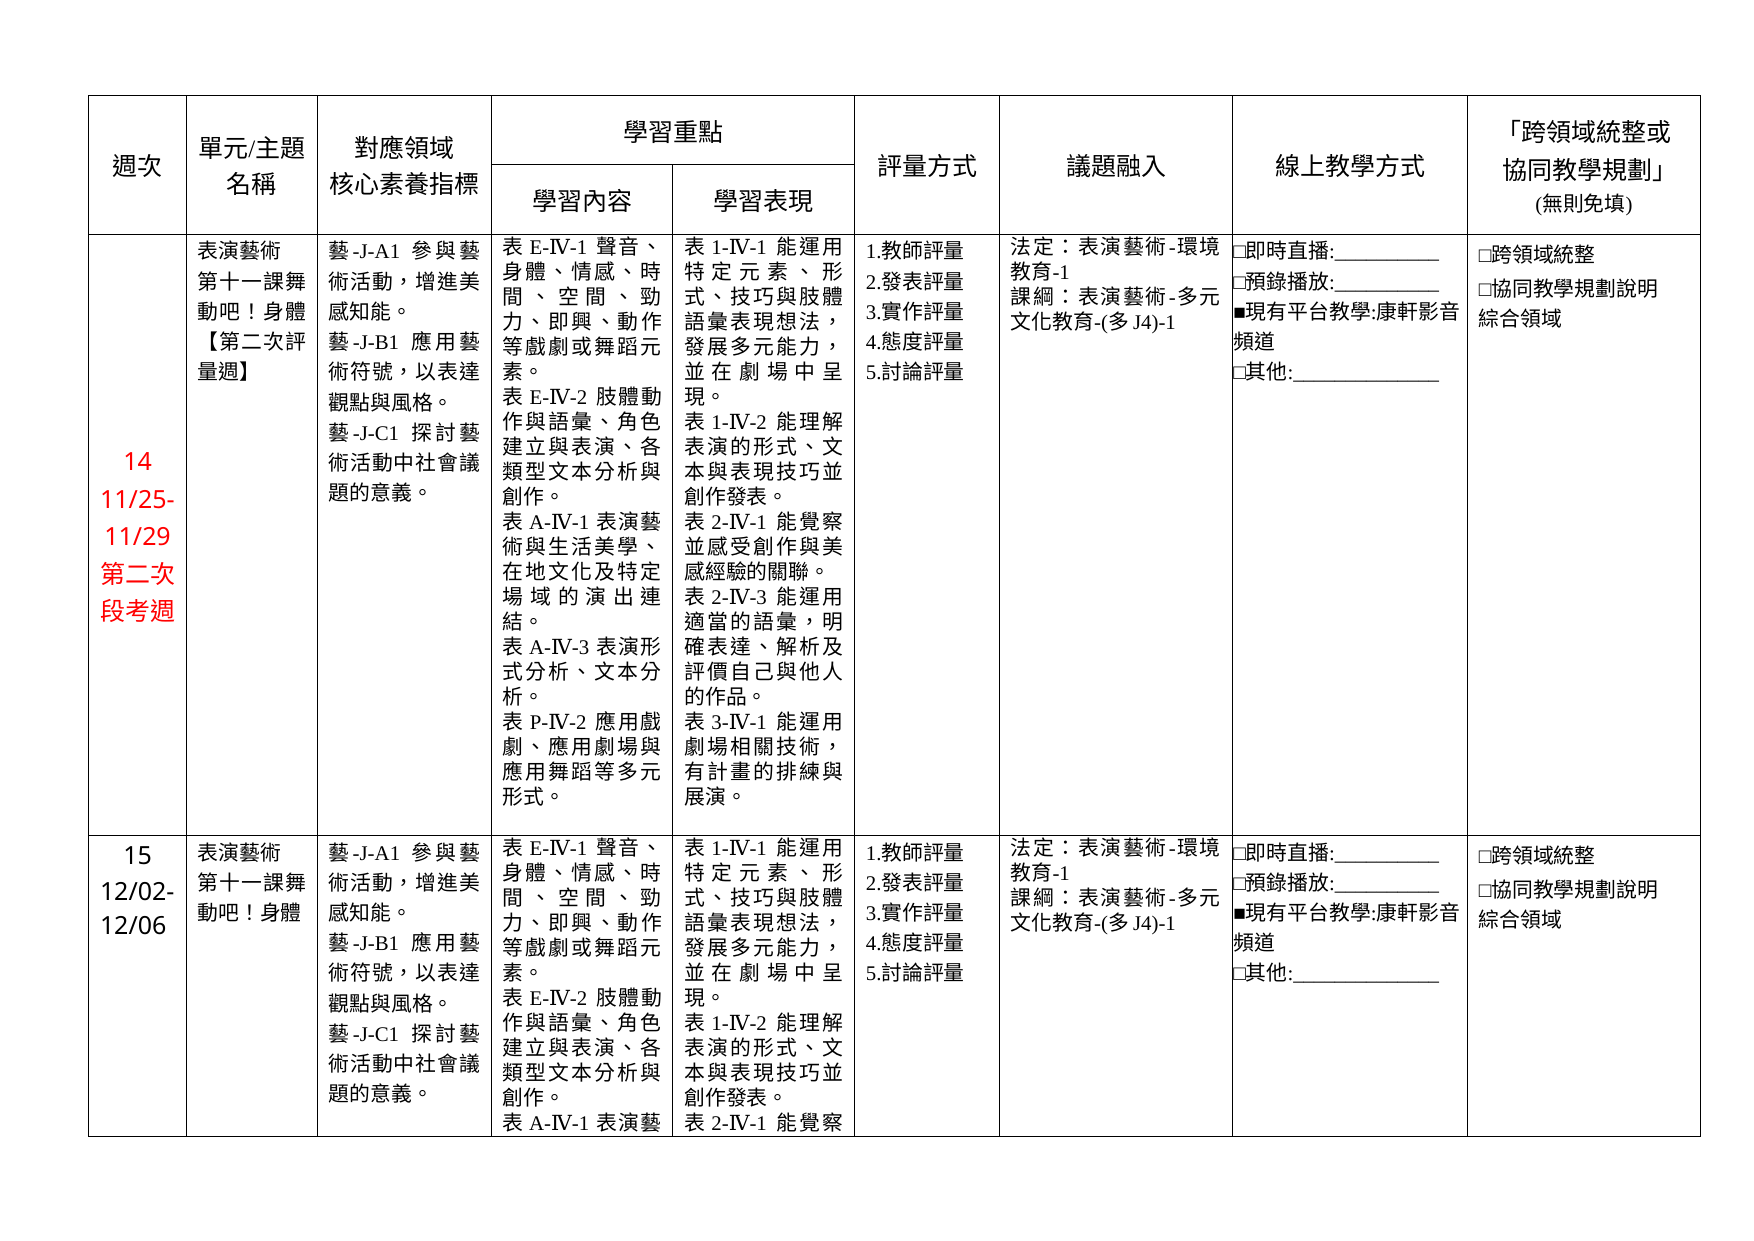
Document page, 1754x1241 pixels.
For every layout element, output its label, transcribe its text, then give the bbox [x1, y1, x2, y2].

table_header 議題融入 [1000, 96, 1232, 234]
table_cell 表1-Ⅳ-1 能運用特定元素、形式、技巧與肢體語彙表現想法，發展多元能力，並在劇場中呈現。 表1-Ⅳ-2 能理解表演的形式、文本與表現技巧並創作發表。 表2-Ⅳ-1 能覺察 [673, 836, 854, 1136]
table_cell 表E-Ⅳ-1 聲音、身體、情感、時間、空間、勁力、即興、動作等戲劇或舞蹈元素。 表E-Ⅳ-2 肢體動作與語彙、角色建立與表演、各類型文本分析與創作。 表A-Ⅳ-1 表演藝術與生活美學、在地文化及特定場域的演出連結。 表A-Ⅳ-3 表演形式分析、文本分析。 表P-Ⅳ-2 應用戲劇、應用劇場與應用舞蹈等多元形式。 [492, 235, 672, 835]
table_cell 藝-J-A1 參與藝術活動，增進美感知能。 藝-J-B1 應用藝術符號，以表達觀點與風格。 藝-J-C1 探討藝術活動中社會議題的意義。 [318, 836, 491, 1136]
table_cell 15 12/02-12/06 [89, 836, 186, 1136]
table_header 單元/主題名稱 [187, 96, 317, 234]
table_header 「跨領域統整或 協同教學規劃｣ (無則免填) [1468, 96, 1700, 234]
table_cell 1.教師評量 2.發表評量 3.實作評量 4.態度評量 5.討論評量 [855, 836, 999, 1136]
table_header 評量方式 [855, 96, 999, 234]
table_cell 學習表現 [673, 165, 854, 234]
table_cell 表1-Ⅳ-1 能運用特定元素、形式、技巧與肢體語彙表現想法，發展多元能力，並在劇場中呈現。 表1-Ⅳ-2 能理解表演的形式、文本與表現技巧並創作發表。 表2-Ⅳ-1 能覺察並感受創作與美感經驗的關聯。 表2-Ⅳ-3 能運用適當的語彙，明確表達、解析及評價自己與他人的作品。 表3-Ⅳ-1 能運用劇場相關技術，有計畫的排練與展演。 [673, 235, 854, 835]
table_header 線上教學方式 [1233, 96, 1467, 234]
table_cell 表演藝術 第十一課舞動吧！身體【第二次評量週】 [187, 235, 317, 835]
table_cell 學習內容 [492, 165, 672, 234]
table_cell 法定：表演藝術-環境教育-1 課綱：表演藝術-多元文化教育-(多J4)-1 [1000, 836, 1232, 1136]
table_header 週次 [89, 96, 186, 234]
table_cell □跨領域統整 □協同教學規劃說明 綜合領域 [1468, 836, 1700, 1136]
table_header 學習重點 [492, 96, 854, 164]
table_cell 藝-J-A1 參與藝術活動，增進美感知能。 藝-J-B1 應用藝術符號，以表達觀點與風格。 藝-J-C1 探討藝術活動中社會議題的意義。 [318, 235, 491, 835]
table_cell 法定：表演藝術-環境教育-1 課綱：表演藝術-多元文化教育-(多J4)-1 [1000, 235, 1232, 835]
table_cell □即時直播:__________ □預錄播放:__________ ■現有平台教學:康軒影音頻道 □其他:______________ [1233, 235, 1467, 835]
table_cell □即時直播:__________ □預錄播放:__________ ■現有平台教學:康軒影音頻道 □其他:______________ [1233, 836, 1467, 1136]
table_cell 1.教師評量 2.發表評量 3.實作評量 4.態度評量 5.討論評量 [855, 235, 999, 835]
table_header 對應領域 核心素養指標 [318, 96, 491, 234]
table_cell 表演藝術 第十一課舞動吧！身體 [187, 836, 317, 1136]
table_cell 14 11/25-11/29 第二次段考週 [89, 235, 186, 835]
table_cell 表E-Ⅳ-1 聲音、身體、情感、時間、空間、勁力、即興、動作等戲劇或舞蹈元素。 表E-Ⅳ-2 肢體動作與語彙、角色建立與表演、各類型文本分析與創作。 表A-Ⅳ-1 表演藝 [492, 836, 672, 1136]
table_cell □跨領域統整 □協同教學規劃說明 綜合領域 [1468, 235, 1700, 835]
